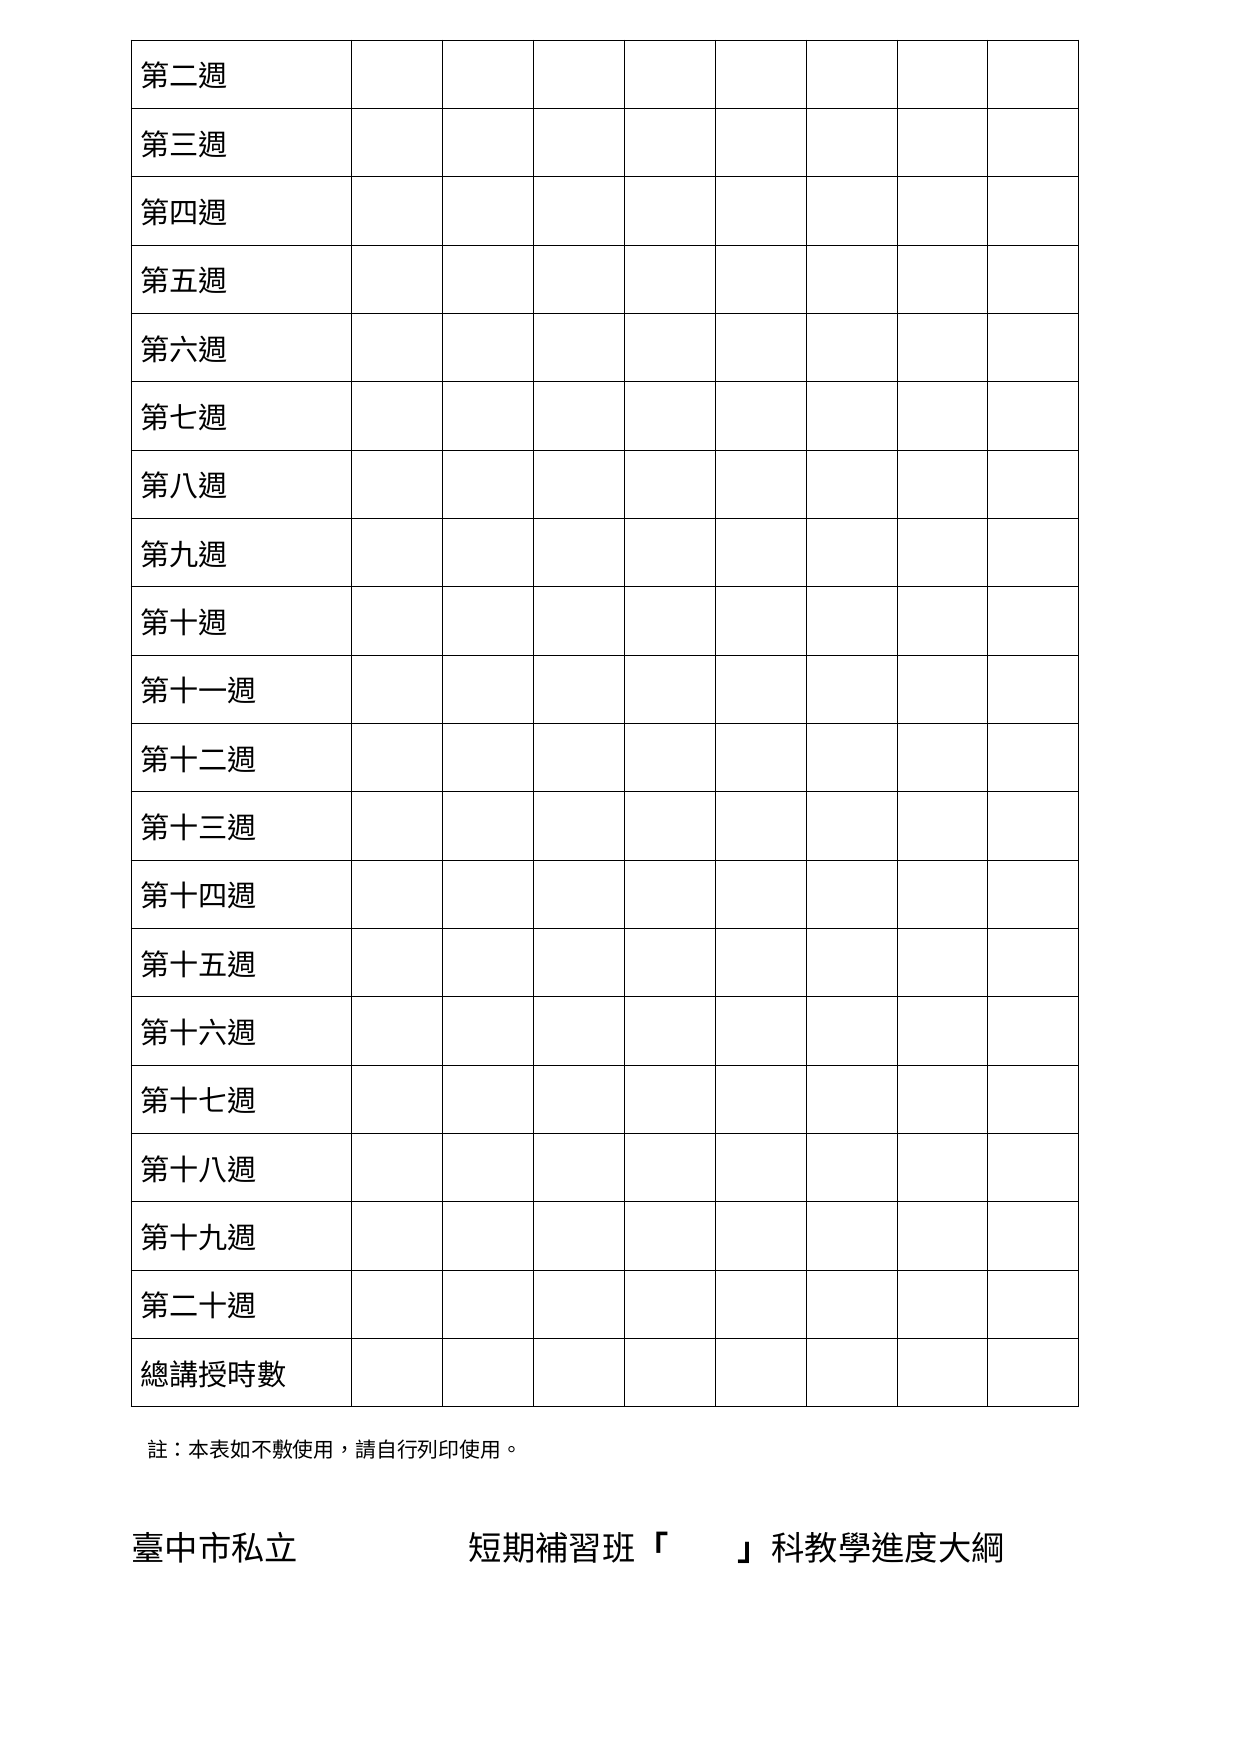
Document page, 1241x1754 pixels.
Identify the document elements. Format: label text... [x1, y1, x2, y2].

table_cell [716, 1339, 806, 1406]
table_cell [807, 1134, 897, 1201]
table_cell [807, 246, 897, 313]
table_cell [716, 792, 806, 859]
table_cell [534, 451, 624, 518]
table_cell [716, 177, 806, 244]
table_cell 總講授時數 [132, 1339, 351, 1406]
table_cell [807, 177, 897, 244]
table_cell [898, 587, 987, 654]
table_cell [988, 1134, 1078, 1201]
table_cell [988, 314, 1078, 381]
table_cell [625, 587, 715, 654]
table_cell [988, 929, 1078, 996]
table_cell [352, 177, 442, 244]
table_cell [534, 724, 624, 791]
table_cell [352, 656, 442, 723]
table_cell [807, 519, 897, 586]
table_cell [534, 1271, 624, 1338]
table_cell [988, 519, 1078, 586]
table_cell [443, 861, 533, 928]
table_cell 第五週 [132, 246, 351, 313]
table_cell [716, 861, 806, 928]
table_cell [625, 382, 715, 449]
table_cell [443, 177, 533, 244]
table_cell [352, 451, 442, 518]
table_cell [716, 929, 806, 996]
table_cell [898, 314, 987, 381]
table_cell [625, 519, 715, 586]
table_cell [534, 1134, 624, 1201]
table_cell [716, 314, 806, 381]
table_cell [988, 656, 1078, 723]
table_cell [534, 1339, 624, 1406]
table_cell [534, 792, 624, 859]
table_cell [898, 997, 987, 1064]
table_cell [352, 519, 442, 586]
table_cell [716, 1066, 806, 1133]
table_cell [625, 929, 715, 996]
table_cell [534, 1202, 624, 1269]
table_cell [716, 587, 806, 654]
table_cell [625, 451, 715, 518]
table_cell [625, 177, 715, 244]
table_cell [625, 246, 715, 313]
table_cell [352, 724, 442, 791]
table_cell [807, 451, 897, 518]
table_cell [898, 1202, 987, 1269]
table_cell [988, 177, 1078, 244]
table_cell [443, 792, 533, 859]
table_cell [807, 1066, 897, 1133]
text 臺中市私立 短期補習班「 」科教學進度大綱 [131, 1530, 1144, 1568]
table_cell [534, 1066, 624, 1133]
table_cell [988, 1271, 1078, 1338]
table_cell [534, 177, 624, 244]
table_cell [625, 1339, 715, 1406]
table_cell [625, 1066, 715, 1133]
table_cell [534, 41, 624, 108]
table_cell [534, 382, 624, 449]
table_cell [716, 246, 806, 313]
table_cell [898, 41, 987, 108]
table_cell [988, 382, 1078, 449]
table_cell [898, 656, 987, 723]
table_cell [898, 1271, 987, 1338]
table_cell 第八週 [132, 451, 351, 518]
table_cell [443, 724, 533, 791]
table_cell [534, 587, 624, 654]
table_cell [988, 724, 1078, 791]
table_cell [807, 587, 897, 654]
table_cell [352, 1339, 442, 1406]
table_cell [898, 451, 987, 518]
table_cell [352, 929, 442, 996]
table_cell [352, 1271, 442, 1338]
table_cell [988, 246, 1078, 313]
table_cell [625, 314, 715, 381]
table_cell [807, 929, 897, 996]
table_cell 第二十週 [132, 1271, 351, 1338]
table_cell [716, 41, 806, 108]
table_cell [716, 724, 806, 791]
table_cell [352, 792, 442, 859]
table_cell [716, 451, 806, 518]
table_cell [534, 109, 624, 176]
table_cell [534, 861, 624, 928]
table_cell [534, 246, 624, 313]
table_cell [352, 997, 442, 1064]
table_cell [534, 519, 624, 586]
table_cell [988, 587, 1078, 654]
table_cell [625, 724, 715, 791]
table_cell [534, 314, 624, 381]
table_cell 第三週 [132, 109, 351, 176]
table_cell [443, 246, 533, 313]
table_cell [443, 929, 533, 996]
table_cell [716, 1134, 806, 1201]
table_cell [807, 1339, 897, 1406]
table_cell [988, 109, 1078, 176]
table_cell [716, 1271, 806, 1338]
table_cell [352, 41, 442, 108]
table_cell [716, 519, 806, 586]
table_cell [625, 1271, 715, 1338]
table_cell [898, 382, 987, 449]
table_cell 第十四週 [132, 861, 351, 928]
table_cell [352, 382, 442, 449]
table_cell [807, 792, 897, 859]
table_cell 第十一週 [132, 656, 351, 723]
table_cell [443, 1066, 533, 1133]
table_cell [443, 1339, 533, 1406]
table_cell [988, 451, 1078, 518]
table_cell [443, 1134, 533, 1201]
table_cell 第七週 [132, 382, 351, 449]
table_cell [625, 792, 715, 859]
table_cell 第十六週 [132, 997, 351, 1064]
table_cell [443, 519, 533, 586]
table_cell [443, 997, 533, 1064]
table_cell [352, 587, 442, 654]
table_cell [898, 1134, 987, 1201]
table_cell [898, 177, 987, 244]
table_cell [898, 519, 987, 586]
table_cell [807, 656, 897, 723]
table_cell [443, 382, 533, 449]
table_cell [625, 656, 715, 723]
table_cell [898, 929, 987, 996]
table_cell [352, 1134, 442, 1201]
table_cell [352, 314, 442, 381]
table_cell 第十九週 [132, 1202, 351, 1269]
table_cell 第二週 [132, 41, 351, 108]
table_cell [716, 382, 806, 449]
table_cell [625, 109, 715, 176]
table_cell 第十三週 [132, 792, 351, 859]
table_cell [625, 1134, 715, 1201]
table_cell [625, 861, 715, 928]
table_cell [807, 1202, 897, 1269]
table_cell [807, 382, 897, 449]
table_cell 第十八週 [132, 1134, 351, 1201]
table_cell [443, 314, 533, 381]
table_cell [443, 587, 533, 654]
table_cell [352, 861, 442, 928]
table_cell 第四週 [132, 177, 351, 244]
table_cell 第十五週 [132, 929, 351, 996]
table_cell [352, 1066, 442, 1133]
table_cell [988, 1066, 1078, 1133]
table_cell [898, 246, 987, 313]
table_cell [716, 1202, 806, 1269]
table_cell [625, 1202, 715, 1269]
table_cell 第十七週 [132, 1066, 351, 1133]
table_cell [807, 724, 897, 791]
table_cell [898, 724, 987, 791]
table_cell [988, 1339, 1078, 1406]
table_cell [352, 246, 442, 313]
table_cell [625, 41, 715, 108]
table_cell [443, 109, 533, 176]
table_cell [534, 656, 624, 723]
table_cell [807, 1271, 897, 1338]
table_cell [443, 451, 533, 518]
table_cell [988, 997, 1078, 1064]
table_cell [898, 1066, 987, 1133]
table_cell [988, 41, 1078, 108]
table_cell 第十二週 [132, 724, 351, 791]
text 註：本表如不敷使用，請自行列印使用。 [131, 1407, 1144, 1470]
table_cell [807, 997, 897, 1064]
table_cell [443, 1271, 533, 1338]
table_cell [807, 41, 897, 108]
table_cell [898, 109, 987, 176]
table_cell [716, 997, 806, 1064]
table_cell [352, 1202, 442, 1269]
table_cell [352, 109, 442, 176]
table_cell [988, 861, 1078, 928]
table_cell [534, 929, 624, 996]
table_cell [807, 314, 897, 381]
table_cell [625, 997, 715, 1064]
table_cell [716, 656, 806, 723]
table_cell [716, 109, 806, 176]
table_cell 第九週 [132, 519, 351, 586]
table_cell [443, 1202, 533, 1269]
table_cell [898, 1339, 987, 1406]
table_cell [807, 109, 897, 176]
table_cell [988, 1202, 1078, 1269]
table_cell [443, 656, 533, 723]
table_cell [898, 861, 987, 928]
table_cell 第十週 [132, 587, 351, 654]
table_cell [807, 861, 897, 928]
table_cell [443, 41, 533, 108]
table_cell [898, 792, 987, 859]
table_cell [534, 997, 624, 1064]
table_cell [988, 792, 1078, 859]
table_cell 第六週 [132, 314, 351, 381]
